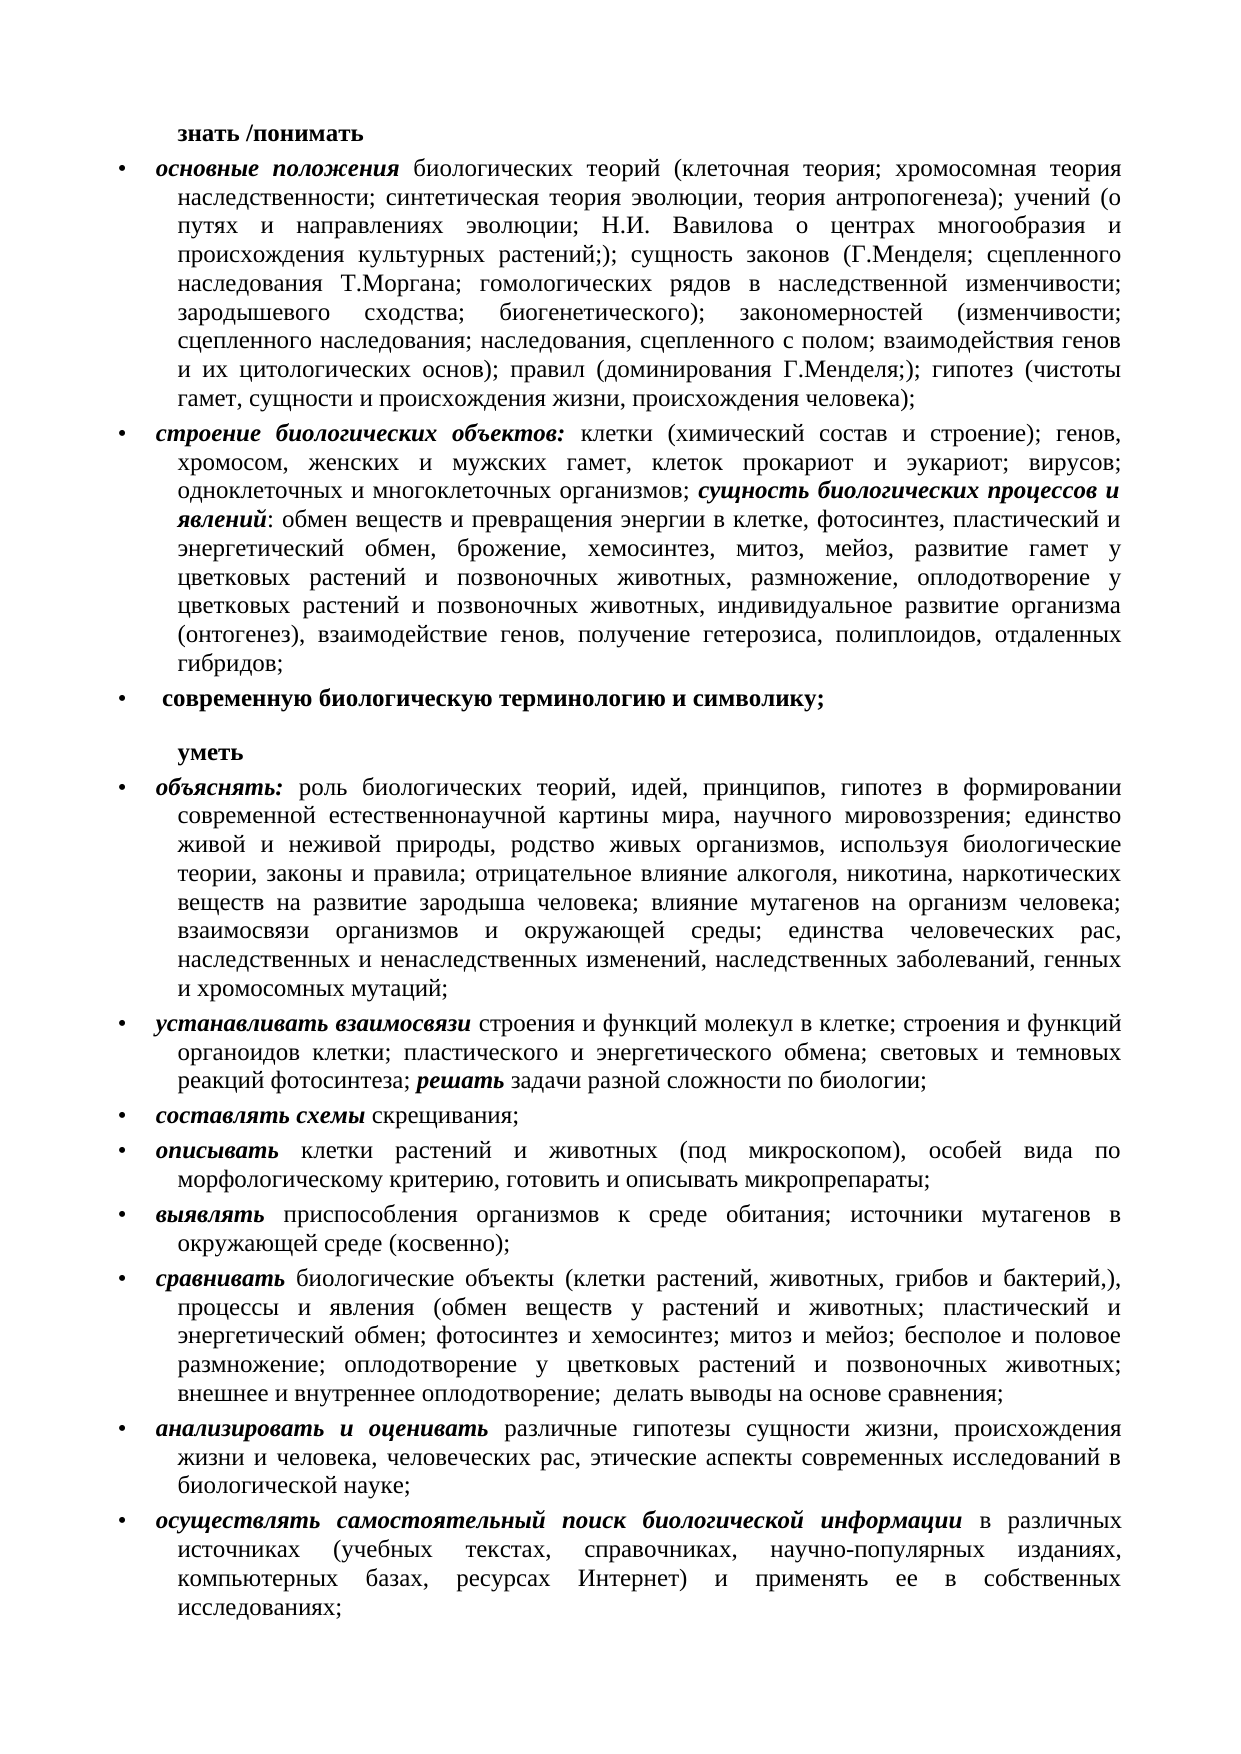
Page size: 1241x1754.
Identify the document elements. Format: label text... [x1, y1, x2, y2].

list выявлять приспособления организмов к среде обитания; источники мутагенов в окружающей среде (косвенно); [118, 1199, 1122, 1257]
list устанавливать взаимосвязи строения и функций молекул в клетке; строения и функций органоидов клетки; пластического и энергетического обмена; световых и темновых реакций фотосинтеза; решать задачи разной сложности по биологии; [118, 1008, 1122, 1094]
list осуществлять самостоятельный поиск биологической информации в различных источниках (учебных текстах, справочниках, научно-популярных изданиях, компьютерных базах, ресурсах Интернет) и применять ее в собственных исследованиях; [118, 1506, 1122, 1621]
list объяснять: роль биологических теорий, идей, принципов, гипотез в формировании современной естественнонаучной картины мира, научного мировоззрения; единство живой и неживой природы, родство живых организмов, используя биологические теории, законы и правила; отрицательное влияние алкоголя, никотина, наркотических веществ на развитие зародыша человека; влияние мутагенов на организм человека; взаимосвязи организмов и окружающей среды; единства человеческих рас, наследственных и ненаследственных изменений, наследственных заболеваний, генных и хромосомных мутаций; [118, 772, 1122, 1002]
text уметь [118, 737, 1122, 766]
list основные положения биологических теорий (клеточная теория; хромосомная теория наследственности; синтетическая теория эволюции, теория антропогенеза); учений (о путях и направлениях эволюции; Н.И. Вавилова о центрах многообразия и происхождения культурных растений;); сущность законов (Г.Менделя; сцепленного наследования Т.Моргана; гомологических рядов в наследственной изменчивости; зародышевого сходства; биогенетического); закономерностей (изменчивости; сцепленного наследования; наследования, сцепленного с полом; взаимодействия генов и их цитологических основ); правил (доминирования Г.Менделя;); гипотез (чистоты гамет, сущности и происхождения жизни, происхождения человека); [118, 153, 1122, 412]
list составлять схемы скрещивания; [118, 1101, 1122, 1129]
list описывать клетки растений и животных (под микроскопом), особей вида по морфологическому критерию, готовить и описывать микропрепараты; [118, 1136, 1122, 1193]
list анализировать и оценивать различные гипотезы сущности жизни, происхождения жизни и человека, человеческих рас, этические аспекты современных исследований в биологической науке; [118, 1413, 1122, 1499]
text знать /понимать [118, 118, 1122, 147]
list сравнивать биологические объекты (клетки растений, животных, грибов и бактерий,), процессы и явления (обмен веществ у растений и животных; пластический и энергетический обмен; фотосинтез и хемосинтез; митоз и мейоз; бесполое и половое размножение; оплодотворение у цветковых растений и позвоночных животных; внешнее и внутреннее оплодотворение; делать выводы на основе сравнения; [118, 1263, 1122, 1407]
list современную биологическую терминологию и символику; [118, 683, 1122, 712]
list строение биологических объектов: клетки (химический состав и строение); генов, хромосом, женских и мужских гамет, клеток прокариот и эукариот; вирусов; одноклеточных и многоклеточных организмов; сущность биологических процессов и явлений: обмен веществ и превращения энергии в клетке, фотосинтез, пластический и энергетический обмен, брожение, хемосинтез, митоз, мейоз, развитие гамет у цветковых растений и позвоночных животных, размножение, оплодотворение у цветковых растений и позвоночных животных, индивидуальное развитие организма (онтогенез), взаимодействие генов, получение гетерозиса, полиплоидов, отдаленных гибридов; [118, 418, 1122, 677]
